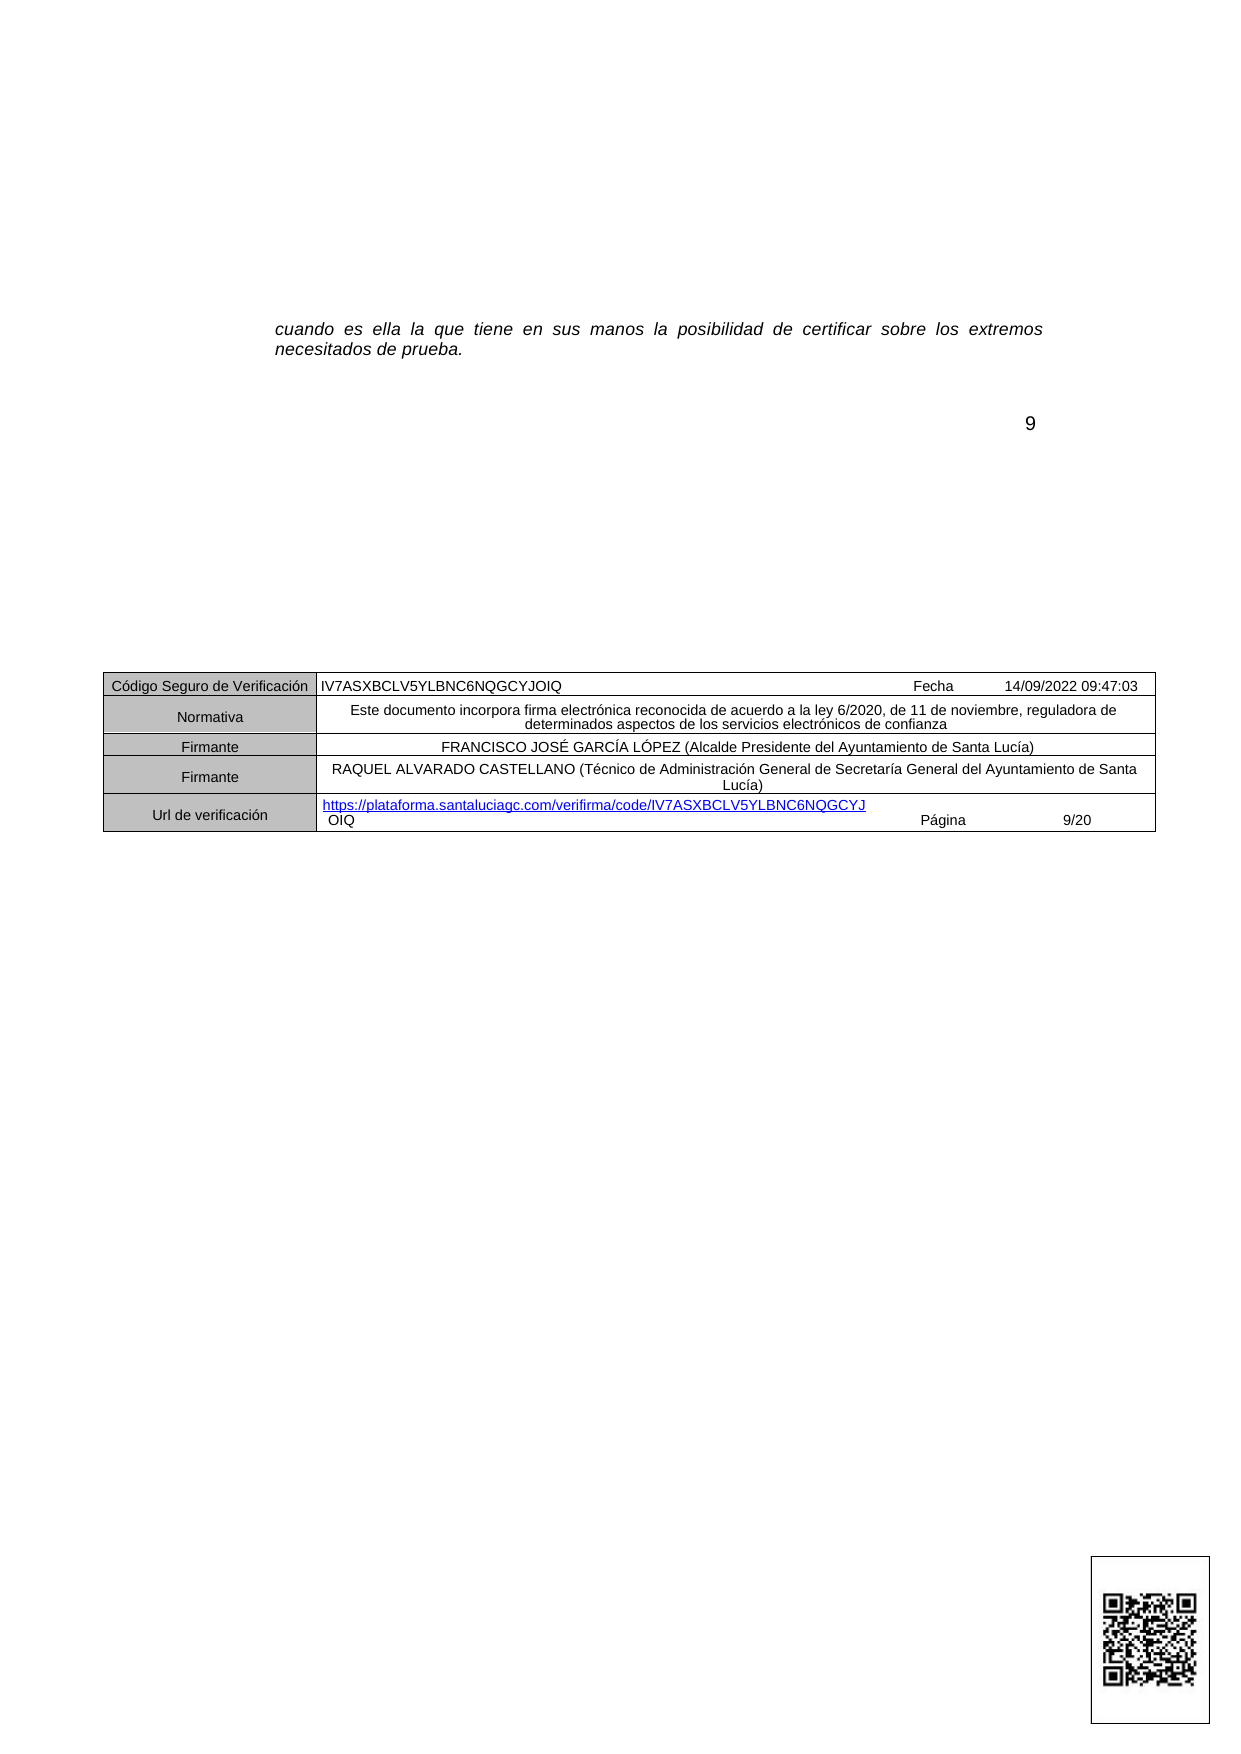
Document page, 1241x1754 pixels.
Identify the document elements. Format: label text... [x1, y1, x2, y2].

table_header Código Seguro de Verificación [104, 673, 316, 695]
table_cell Este documento incorpora firma electrónica reconocida de acuerdo a la ley 6/2020, de 11 de noviembre, reguladora de determinados aspectos de los servicios electrónicos de confianza [317, 696, 1155, 732]
picture [1092, 1557, 1209, 1723]
table_cell Firmante [104, 734, 316, 755]
table_cell RAQUEL ALVARADO CASTELLANO (Técnico de Administración General de Secretaría General del Ayuntamiento de Santa Lucía) [317, 756, 1155, 793]
text 9 [1025, 412, 1157, 434]
table_cell Firmante [104, 756, 316, 793]
table_cell Normativa [104, 696, 316, 732]
table_cell FRANCISCO JOSÉ GARCÍA LÓPEZ (Alcalde Presidente del Ayuntamiento de Santa Lucía) [317, 734, 1155, 755]
table_header IV7ASXBCLV5YLBNC6NQGCYJOIQ Fecha 14/09/2022 09:47:03 [317, 673, 1155, 695]
table_cell Url de verificación [104, 794, 316, 831]
text cuando es ella la que tiene en sus manos la posibilidad de certificar sobre los extremos necesitados de prueba. [275, 319, 1044, 359]
table_cell https://plataforma.santaluciagc.com/verifirma/code/IV7ASXBCLV5YLBNC6NQGCYJ OIQ Página 9/20 [317, 794, 1155, 831]
